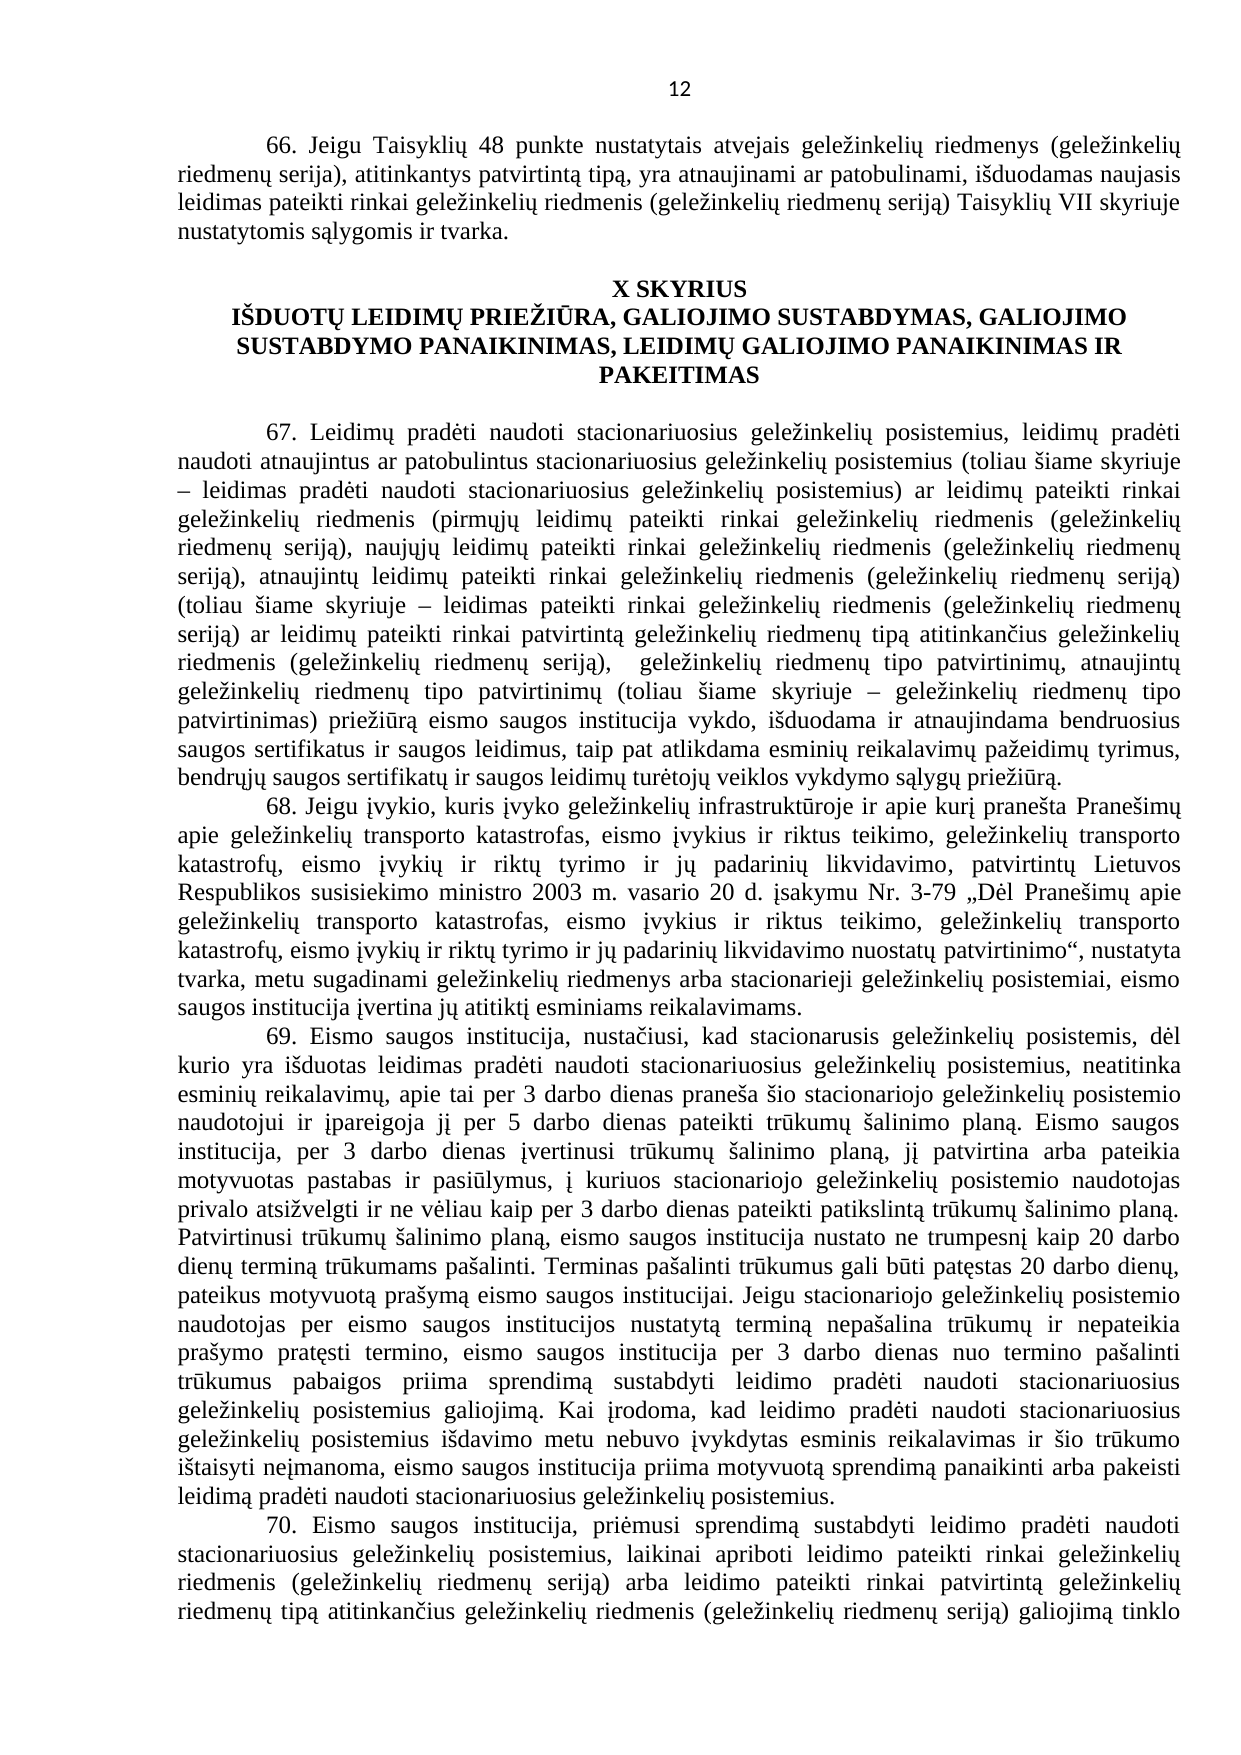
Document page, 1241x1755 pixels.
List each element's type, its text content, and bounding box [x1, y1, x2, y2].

text 68. Jeigu įvykio, kuris įvyko geležinkelių infrastruktūroje ir apie kurį pranešta Pranešimų apie geležinkelių transporto katastrofas, eismo įvykius ir riktus teikimo, geležinkelių transporto katastrofų, eismo įvykių ir riktų tyrimo ir jų padarinių likvidavimo, patvirtintų Lietuvos Respublikos susisiekimo ministro 2003 m. vasario 20 d. įsakymu Nr. 3-79 „Dėl Pranešimų apie geležinkelių transporto katastrofas, eismo įvykius ir riktus teikimo, geležinkelių transporto katastrofų, eismo įvykių ir riktų tyrimo ir jų padarinių likvidavimo nuostatų patvirtinimo“, nustatyta tvarka, metu sugadinami geležinkelių riedmenys arba stacionarieji geležinkelių posistemiai, eismo saugos institucija įvertina jų atitiktį esminiams reikalavimams. [177, 791, 1181, 1021]
text 69. Eismo saugos institucija, nustačiusi, kad stacionarusis geležinkelių posistemis, dėl kurio yra išduotas leidimas pradėti naudoti stacionariuosius geležinkelių posistemius, neatitinka esminių reikalavimų, apie tai per 3 darbo dienas praneša šio stacionariojo geležinkelių posistemio naudotojui ir įpareigoja jį per 5 darbo dienas pateikti trūkumų šalinimo planą. Eismo saugos institucija, per 3 darbo dienas įvertinusi trūkumų šalinimo planą, jį patvirtina arba pateikia motyvuotas pastabas ir pasiūlymus, į kuriuos stacionariojo geležinkelių posistemio naudotojas privalo atsižvelgti ir ne vėliau kaip per 3 darbo dienas pateikti patikslintą trūkumų šalinimo planą. Patvirtinusi trūkumų šalinimo planą, eismo saugos institucija nustato ne trumpesnį kaip 20 darbo dienų terminą trūkumams pašalinti. Terminas pašalinti trūkumus gali būti patęstas 20 darbo dienų, pateikus motyvuotą prašymą eismo saugos institucijai. Jeigu stacionariojo geležinkelių posistemio naudotojas per eismo saugos institucijos nustatytą terminą nepašalina trūkumų ir nepateikia prašymo pratęsti termino, eismo saugos institucija per 3 darbo dienas nuo termino pašalinti trūkumus pabaigos priima sprendimą sustabdyti leidimo pradėti naudoti stacionariuosius geležinkelių posistemius galiojimą. Kai įrodoma, kad leidimo pradėti naudoti stacionariuosius geležinkelių posistemius išdavimo metu nebuvo įvykdytas esminis reikalavimas ir šio trūkumo ištaisyti neįmanoma, eismo saugos institucija priima motyvuotą sprendimą panaikinti arba pakeisti leidimą pradėti naudoti stacionariuosius geležinkelių posistemius. [177, 1021, 1181, 1510]
text 67. Leidimų pradėti naudoti stacionariuosius geležinkelių posistemius, leidimų pradėti naudoti atnaujintus ar patobulintus stacionariuosius geležinkelių posistemius (toliau šiame skyriuje – leidimas pradėti naudoti stacionariuosius geležinkelių posistemius) ar leidimų pateikti rinkai geležinkelių riedmenis (pirmųjų leidimų pateikti rinkai geležinkelių riedmenis (geležinkelių riedmenų seriją), naujųjų leidimų pateikti rinkai geležinkelių riedmenis (geležinkelių riedmenų seriją), atnaujintų leidimų pateikti rinkai geležinkelių riedmenis (geležinkelių riedmenų seriją) (toliau šiame skyriuje – leidimas pateikti rinkai geležinkelių riedmenis (geležinkelių riedmenų seriją) ar leidimų pateikti rinkai patvirtintą geležinkelių riedmenų tipą atitinkančius geležinkelių riedmenis (geležinkelių riedmenų seriją), geležinkelių riedmenų tipo patvirtinimų, atnaujintų geležinkelių riedmenų tipo patvirtinimų (toliau šiame skyriuje – geležinkelių riedmenų tipo patvirtinimas) priežiūrą eismo saugos institucija vykdo, išduodama ir atnaujindama bendruosius saugos sertifikatus ir saugos leidimus, taip pat atlikdama esminių reikalavimų pažeidimų tyrimus, bendrųjų saugos sertifikatų ir saugos leidimų turėtojų veiklos vykdymo sąlygų priežiūrą. [177, 417, 1181, 791]
text IŠDUOTŲ LEIDIMŲ priežiūra, GALIOJIMO SUSTABDYMAS, GALIOJIMO SUSTABDYMO PANAIKINIMAS, LEIDIMŲ GALIOJIMO PANAIKINIMAS ir pakeitimas [177, 302, 1181, 389]
text 66. Jeigu Taisyklių 48 punkte nustatytais atvejais geležinkelių riedmenys (geležinkelių riedmenų serija), atitinkantys patvirtintą tipą, yra atnaujinami ar patobulinami, išduodamas naujasis leidimas pateikti rinkai geležinkelių riedmenis (geležinkelių riedmenų seriją) Taisyklių VII skyriuje nustatytomis sąlygomis ir tvarka. [177, 130, 1181, 245]
text X skyrius [177, 274, 1181, 302]
text 70. Eismo saugos institucija, priėmusi sprendimą sustabdyti leidimo pradėti naudoti stacionariuosius geležinkelių posistemius, laikinai apriboti leidimo pateikti rinkai geležinkelių riedmenis (geležinkelių riedmenų seriją) arba leidimo pateikti rinkai patvirtintą geležinkelių riedmenų tipą atitinkančius geležinkelių riedmenis (geležinkelių riedmenų seriją) galiojimą tinklo [177, 1510, 1181, 1625]
